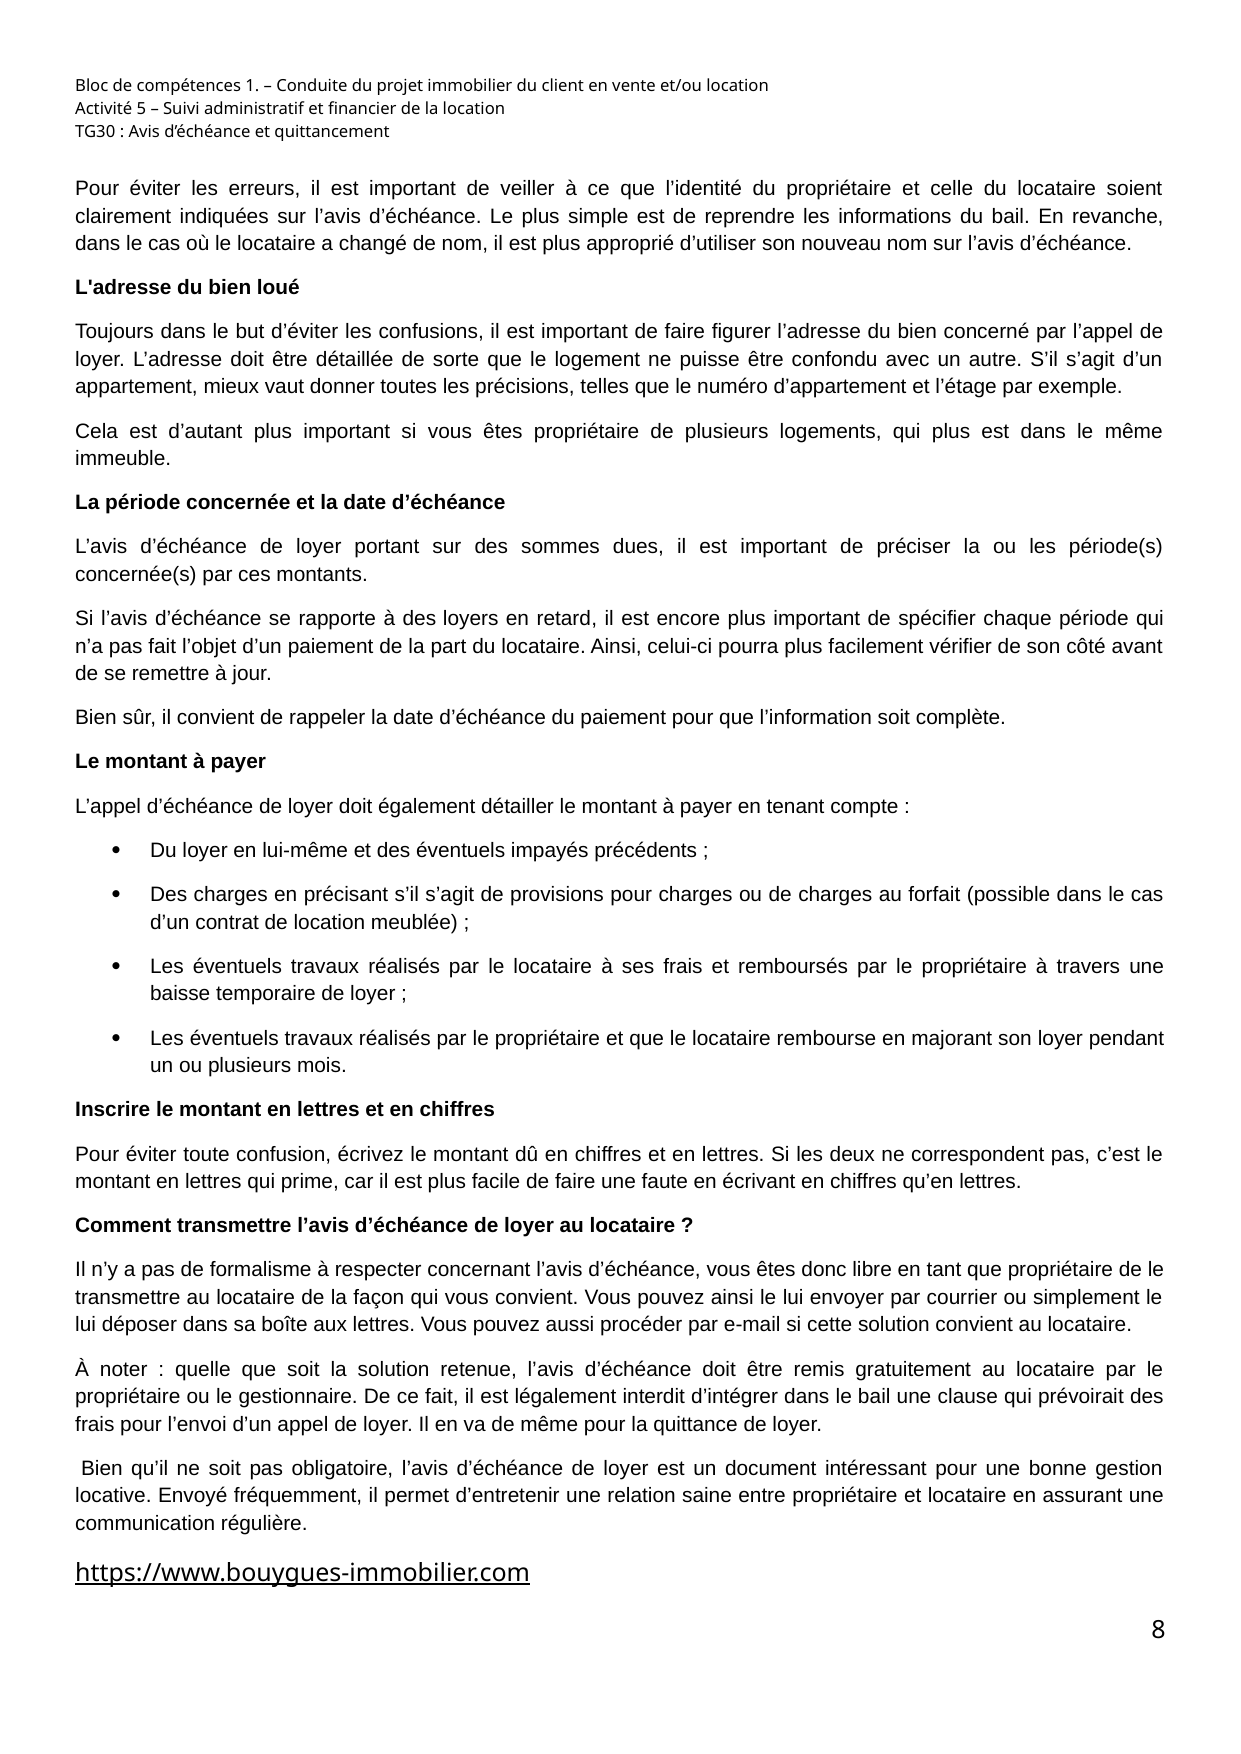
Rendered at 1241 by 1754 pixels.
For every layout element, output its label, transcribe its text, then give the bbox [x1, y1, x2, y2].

text Toujours dans le but d’éviter les confusions, il est important de faire figurer l’adresse du bien concerné par l’appel de loyer. L’adresse doit être détaillée de sorte que le logement ne puisse être confondu avec un autre. S’il s’agit d’un appartement, mieux vaut donner toutes les précisions, telles que le numéro d’appartement et l’étage par exemple. [75, 319, 1165, 398]
text L’appel d’échéance de loyer doit également détailler le montant à payer en tenant compte : [75, 793, 1165, 817]
text Si l’avis d’échéance se rapporte à des loyers en retard, il est encore plus important de spécifier chaque période qui n’a pas fait l’objet d’un paiement de la part du locataire. Ainsi, celui-ci pourra plus facilement vérifier de son côté avant de se remettre à jour. [75, 606, 1165, 685]
list Les éventuels travaux réalisés par le propriétaire et que le locataire rembourse en majorant son loyer pendant un ou plusieurs mois. [112, 1025, 1165, 1077]
text Cela est d’autant plus important si vous êtes propriétaire de plusieurs logements, qui plus est dans le même immeuble. [75, 418, 1165, 470]
list Du loyer en lui-même et des éventuels impayés précédents ; [112, 838, 1165, 862]
text Il n’y a pas de formalisme à respecter concernant l’avis d’échéance, vous êtes donc libre en tant que propriétaire de le transmettre au locataire de la façon qui vous convient. Vous pouvez ainsi le lui envoyer par courrier ou simplement le lui déposer dans sa boîte aux lettres. Vous pouvez aussi procéder par e-mail si cette solution convient au locataire. [75, 1257, 1165, 1336]
text Bien sûr, il convient de rappeler la date d’échéance du paiement pour que l’information soit complète. [75, 705, 1165, 729]
text L’avis d’échéance de loyer portant sur des sommes dues, il est important de préciser la ou les période(s) concernée(s) par ces montants. [75, 534, 1165, 586]
text Pour éviter les erreurs, il est important de veiller à ce que l’identité du propriétaire et celle du locataire soient clairement indiquées sur l’avis d’échéance. Le plus simple est de reprendre les informations du bail. En revanche, dans le cas où le locataire a changé de nom, il est plus approprié d’utiliser son nouveau nom sur l’avis d’échéance. [75, 176, 1165, 255]
text Inscrire le montant en lettres et en chiffres [75, 1097, 1165, 1121]
text Bien qu’il ne soit pas obligatoire, l’avis d’échéance de loyer est un document intéressant pour une bonne gestion locative. Envoyé fréquemment, il permet d’entretenir une relation saine entre propriétaire et locataire en assurant une communication régulière. [75, 1456, 1165, 1534]
text https://www.bouygues-immobilier.com [75, 1555, 1165, 1589]
text L'adresse du bien loué [75, 275, 1165, 299]
text Pour éviter toute confusion, écrivez le montant dû en chiffres et en lettres. Si les deux ne correspondent pas, c’est le montant en lettres qui prime, car il est plus facile de faire une faute en écrivant en chiffres qu’en lettres. [75, 1141, 1165, 1193]
text À noter : quelle que soit la solution retenue, l’avis d’échéance doit être remis gratuitement au locataire par le propriétaire ou le gestionnaire. De ce fait, il est légalement interdit d’intégrer dans le bail une clause qui prévoirait des frais pour l’envoi d’un appel de loyer. Il en va de même pour la quittance de loyer. [75, 1356, 1165, 1435]
text Le montant à payer [75, 749, 1165, 773]
list Des charges en précisant s’il s’agit de provisions pour charges ou de charges au forfait (possible dans le cas d’un contrat de location meublée) ; [112, 882, 1165, 933]
text La période concernée et la date d’échéance [75, 490, 1165, 514]
text Comment transmettre l’avis d’échéance de loyer au locataire ? [75, 1213, 1165, 1237]
list Les éventuels travaux réalisés par le locataire à ses frais et remboursés par le propriétaire à travers une baisse temporaire de loyer ; [112, 954, 1165, 1005]
